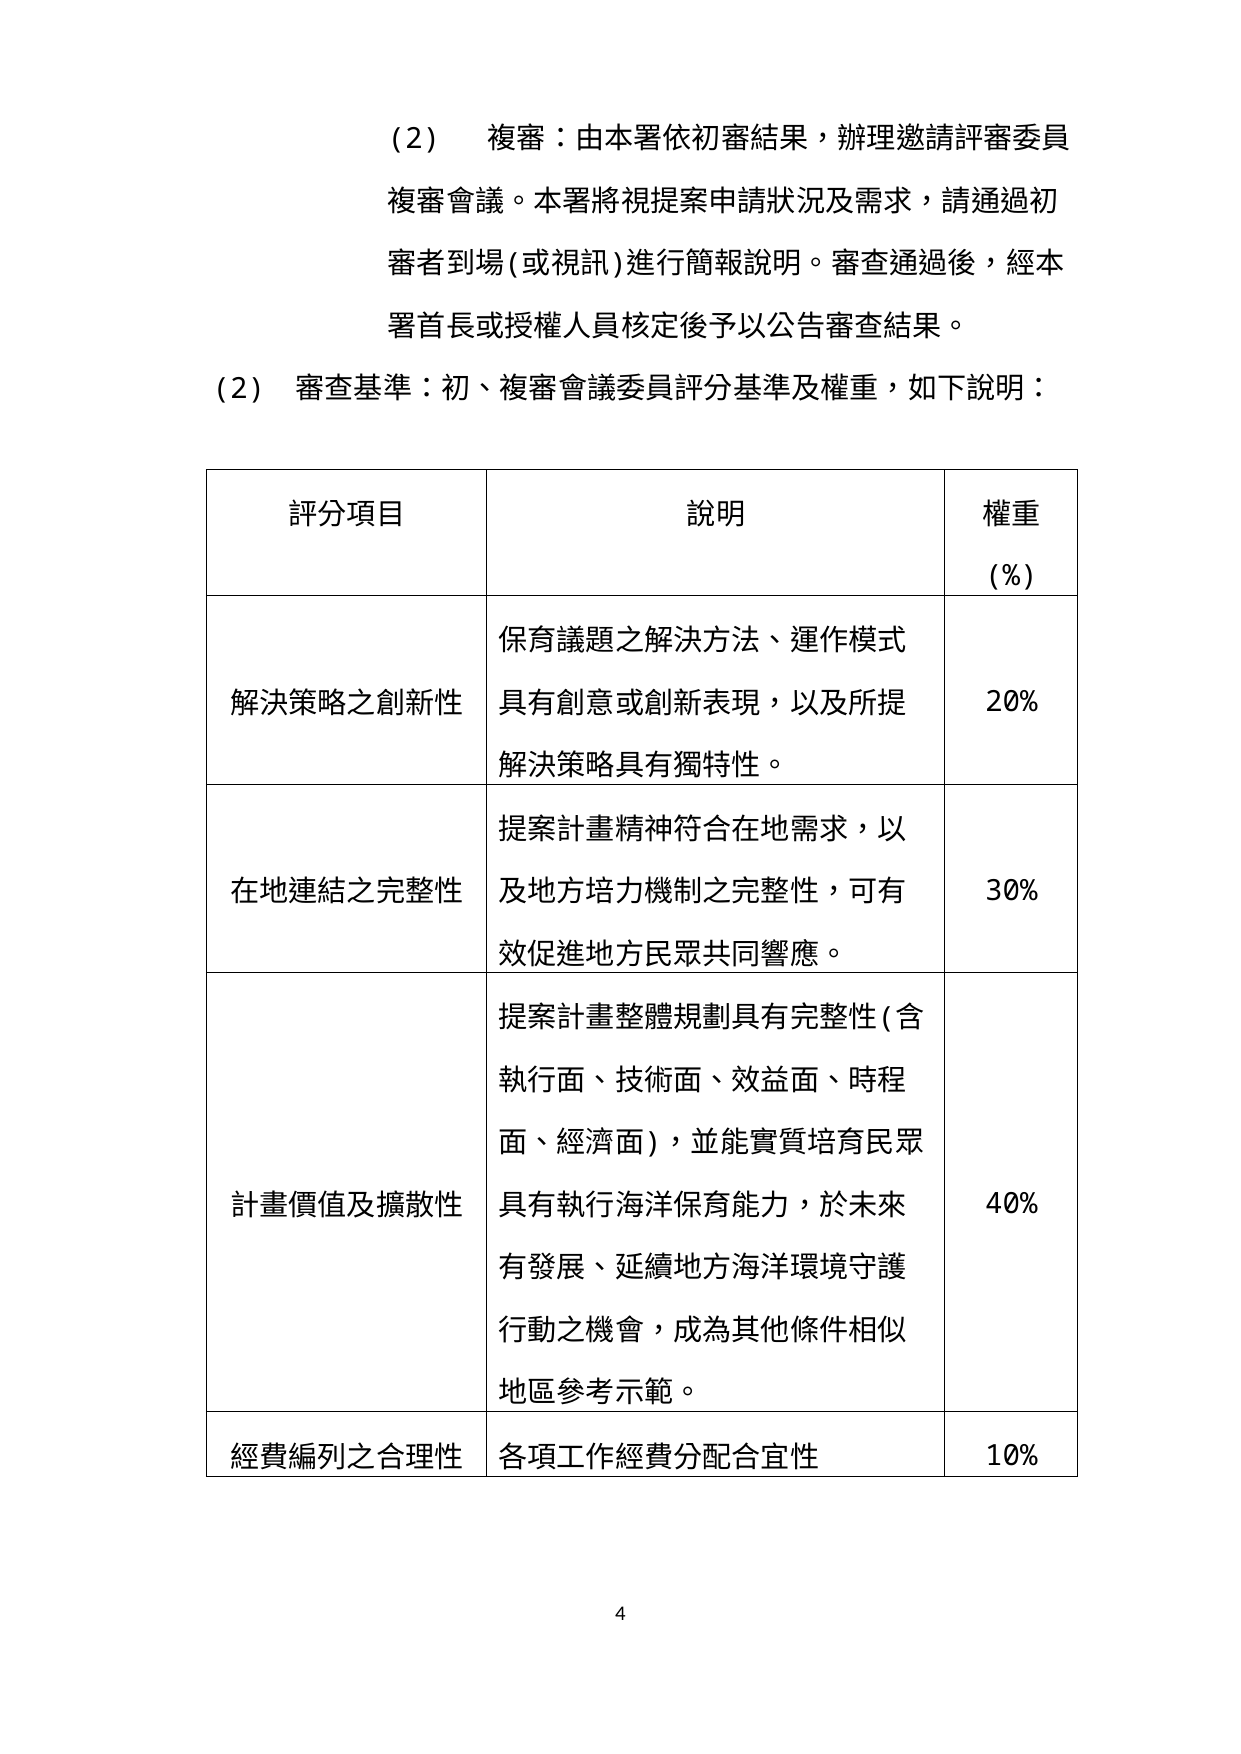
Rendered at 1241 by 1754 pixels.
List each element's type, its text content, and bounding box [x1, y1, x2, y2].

table_cell 在地連結之完整性 [207, 785, 486, 972]
table_header 說明 [487, 470, 944, 595]
list 複審：由本署依初審結果，辦理邀請評審委員複審會議。本署將視提案申請狀況及需求，請通過初審者到場(或視訊)進行簡報說明。審查通過後，經本署首長或授權人員核定後予以公告審查結果。 [387, 94, 1078, 344]
list 審查基準：初、複審會議委員評分基準及權重，如下說明： [212, 344, 1078, 407]
table_header 權重(%) [945, 470, 1077, 595]
table_cell 經費編列之合理性 [207, 1412, 486, 1476]
table_header 評分項目 [207, 470, 486, 595]
table_cell 提案計畫整體規劃具有完整性(含執行面、技術面、效益面、時程面、經濟面)，並能實質培育民眾具有執行海洋保育能力，於未來有發展、延續地方海洋環境守護行動之機會，成為其他條件相似地區參考示範。 [487, 973, 944, 1411]
table_cell 40% [945, 973, 1077, 1411]
table_cell 提案計畫精神符合在地需求，以及地方培力機制之完整性，可有效促進地方民眾共同響應。 [487, 785, 944, 972]
table_cell 20% [945, 596, 1077, 784]
table_cell 計畫價值及擴散性 [207, 973, 486, 1411]
table_cell 10% [945, 1412, 1077, 1476]
table_cell 各項工作經費分配合宜性 [487, 1412, 944, 1476]
table_cell 保育議題之解決方法、運作模式具有創意或創新表現，以及所提解決策略具有獨特性。 [487, 596, 944, 784]
table_cell 解決策略之創新性 [207, 596, 486, 784]
table_cell 30% [945, 785, 1077, 972]
